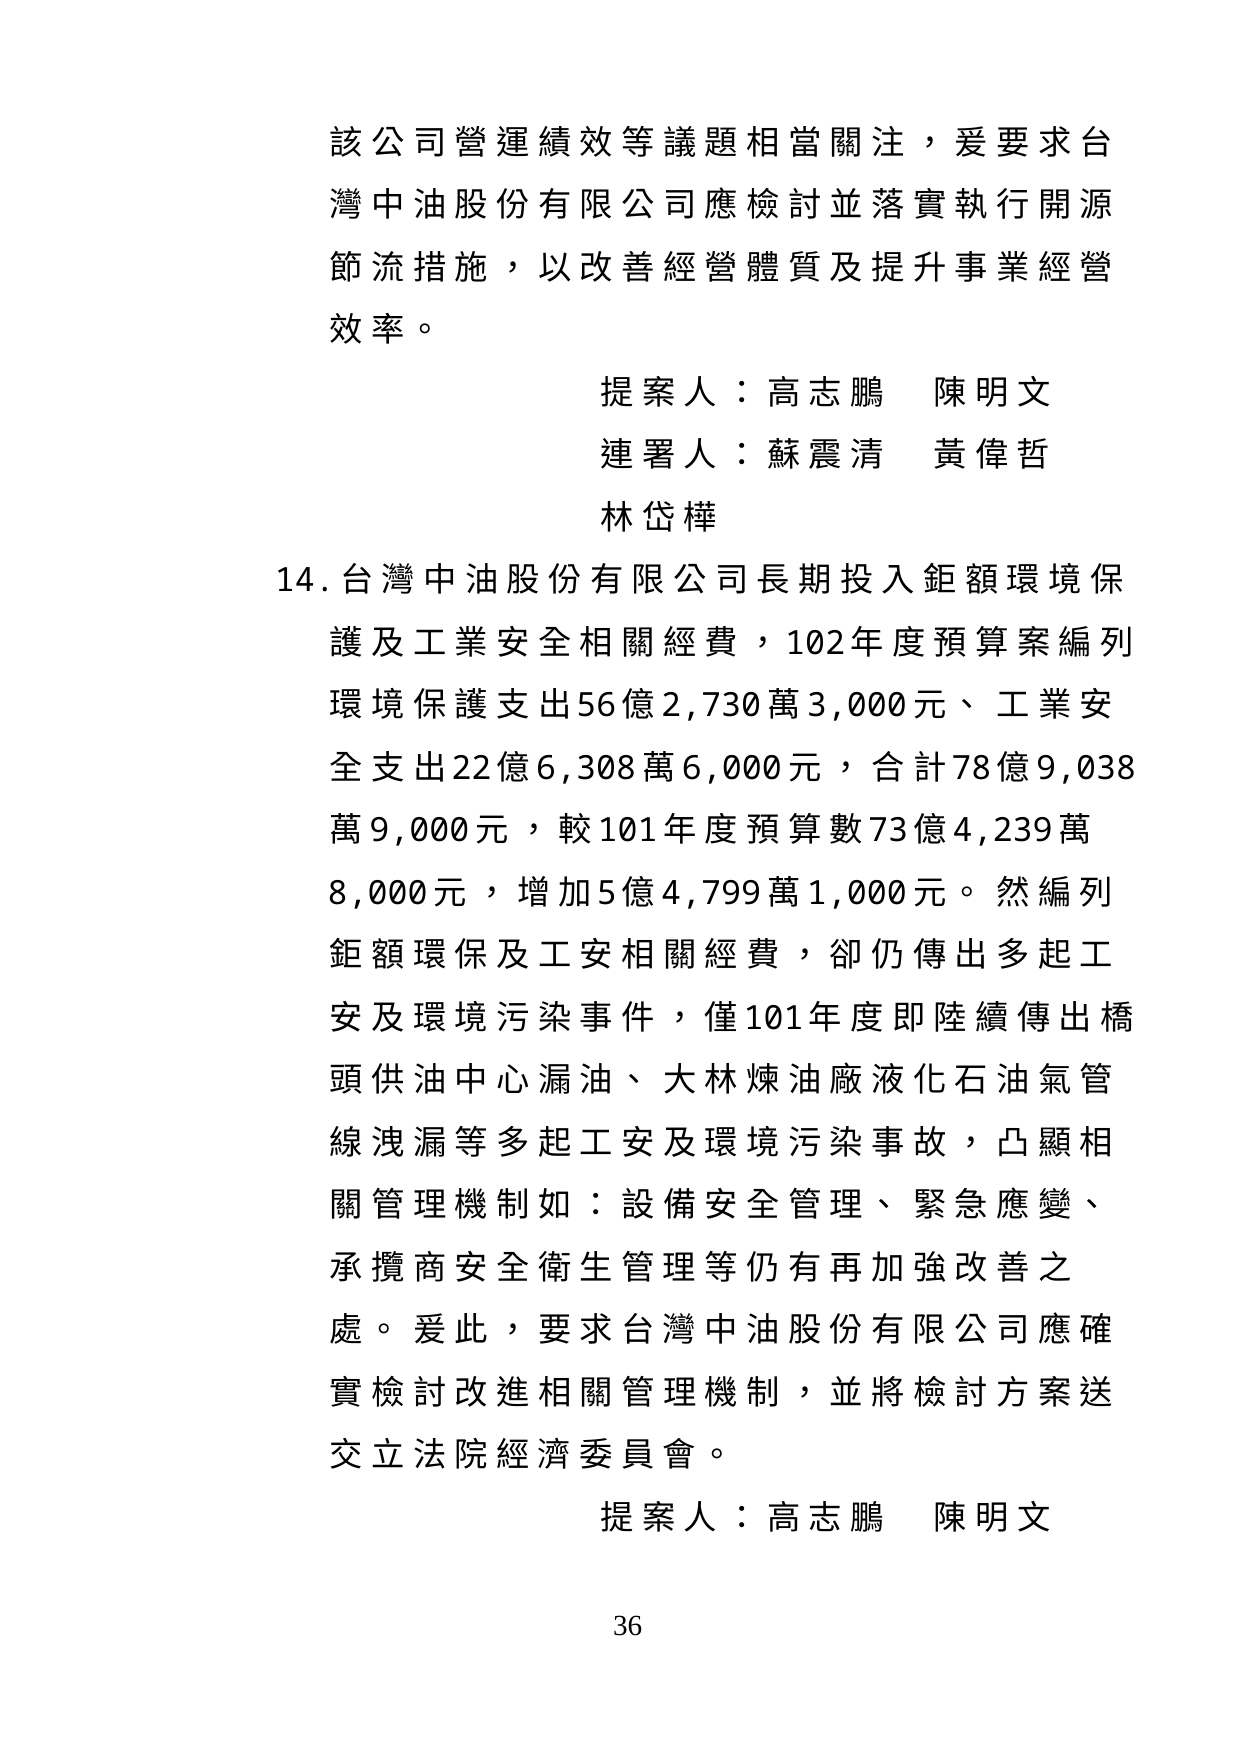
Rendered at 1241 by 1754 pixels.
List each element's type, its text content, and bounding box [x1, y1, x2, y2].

text 連署人：蘇震清 黃偉哲 林岱樺 [591, 411, 1114, 536]
text 該公司營運績效等議題相當關注，爰要求台灣中油股份有限公司應檢討並落實執行開源節流措施，以改善經營體質及提升事業經營效率。 [271, 98, 1148, 348]
text 提案人：高志鵬 陳明文 [591, 1473, 1114, 1536]
text 14.台灣中油股份有限公司長期投入鉅額環境保護及工業安全相關經費，102年度預算案編列環境保護支出56億2,730萬3,000元、工業安全支出22億6,308萬6,000元，合計78億9,038萬9,000元，較101年度預算數73億4,239萬8,000元，增加5億4,799萬1,000元。然編列鉅額環保及工安相關經費，卻仍傳出多起工安及環境污染事件，僅101年度即陸續傳出橋頭供油中心漏油、大林煉油廠液化石油氣管線洩漏等多起工安及環境污染事故，凸顯相關管理機制如：設備安全管理、緊急應變、承攬商安全衛生管理等仍有再加強改善之處。爰此，要求台灣中油股份有限公司應確實檢討改進相關管理機制，並將檢討方案送交立法院經濟委員會。 [271, 536, 1148, 1473]
text 提案人：高志鵬 陳明文 [591, 348, 1114, 411]
